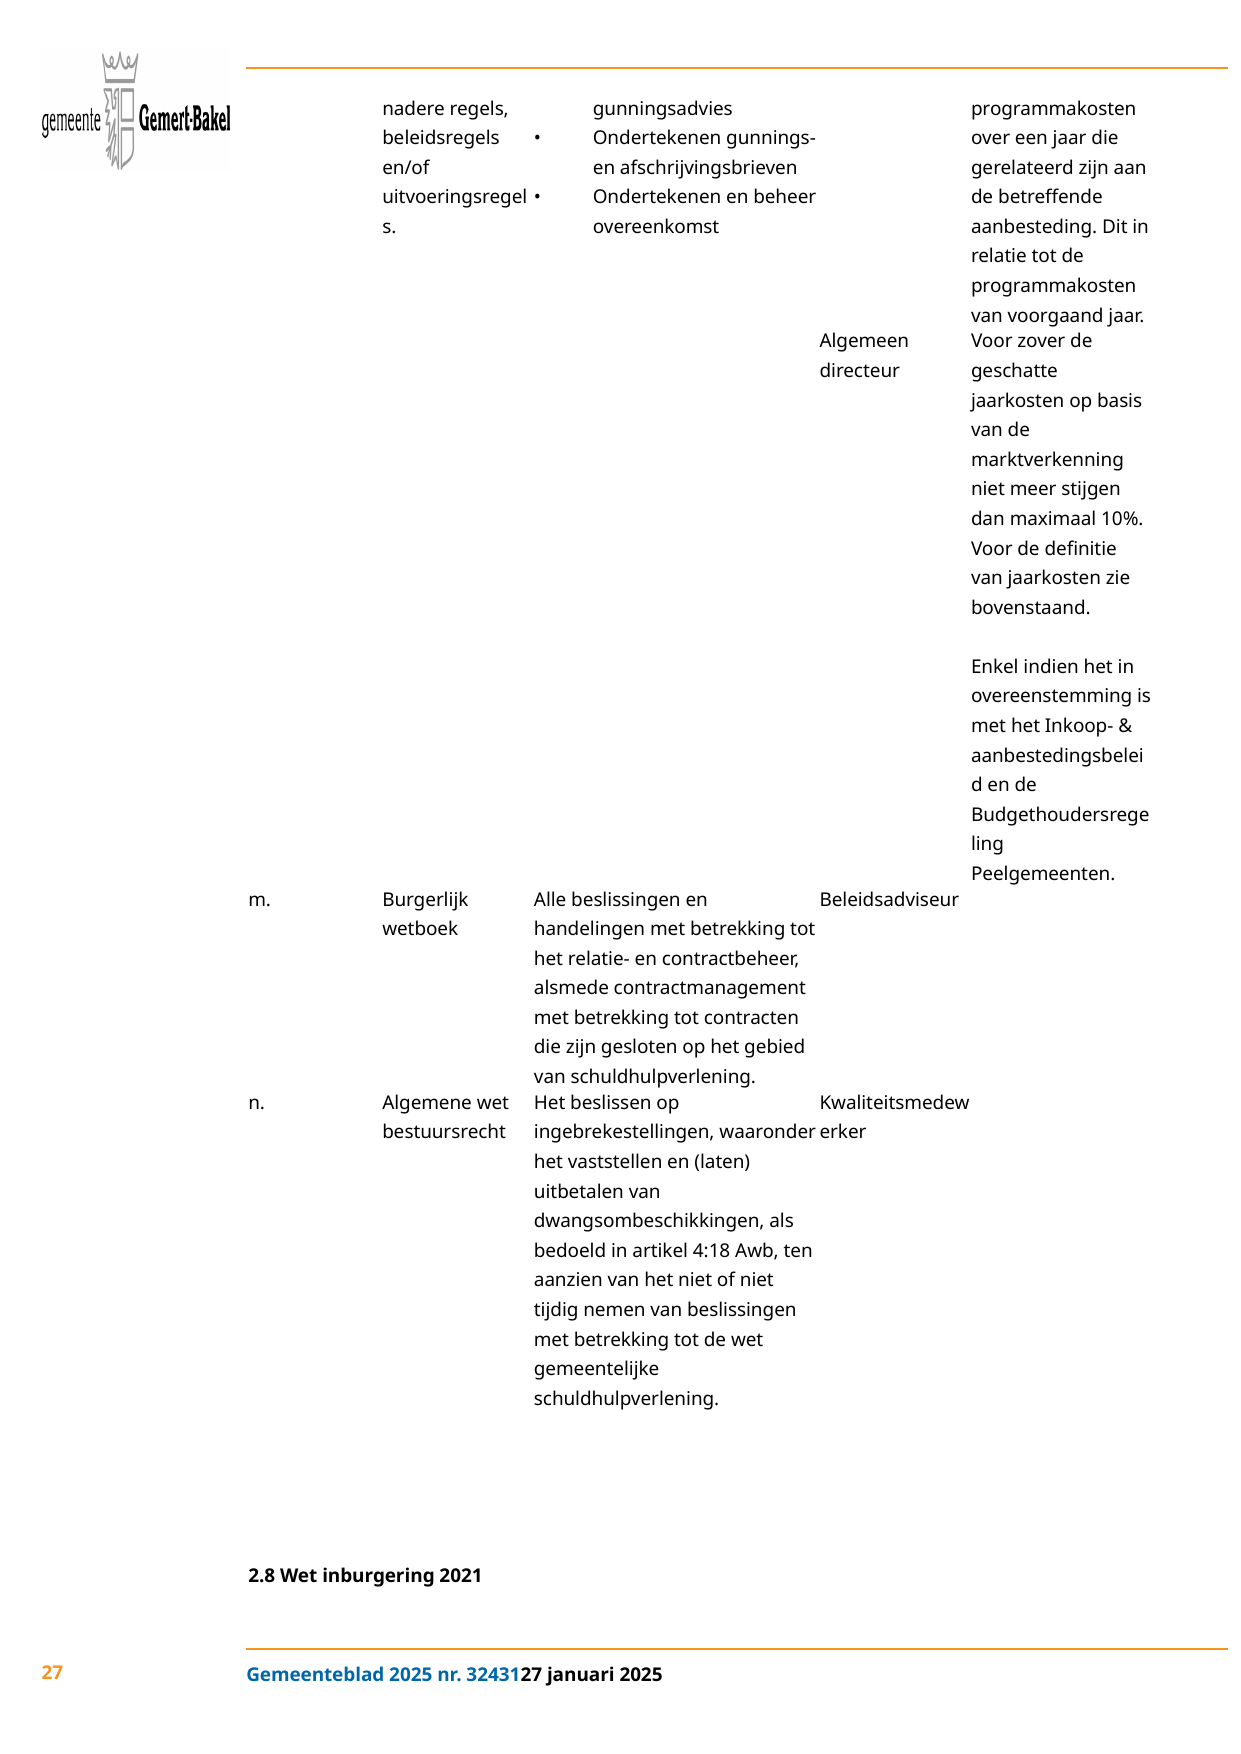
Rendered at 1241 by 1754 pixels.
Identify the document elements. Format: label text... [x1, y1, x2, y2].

table_cell [819, 95, 971, 328]
table_cell Kwaliteitsmedewerker [819, 1089, 971, 1411]
table_cell Algemeen directeur [819, 328, 971, 886]
table_cell [248, 95, 382, 886]
table_cell nadere regels, beleidsregels en/of uitvoeringsregels. [382, 95, 534, 886]
table_cell Alle beslissingen en handelingen met betrekking inkoop- en aanbestedingstrajecten op het gebied van schuldhulpverlening, betreffende: Vaststellen inkoopstrategie Vaststellen gunningsadvies Ondertekenen gunnings- en afschrijvingsbrieven Ondertekenen en beheer overeenkomst [534, 95, 819, 886]
table_cell Voor zover de geschatte jaarkosten op basis van de marktverkenning niet meer stijgen dan maximaal 10%. Voor de definitie van jaarkosten zie bovenstaand. Enkel indien het in overeenstemming is met het Inkoop- & aanbestedingsbeleid en de Budgethoudersregeling Peelgemeenten. [971, 328, 1152, 886]
table_cell n. [248, 1089, 382, 1411]
table_cell Beleidsadviseur [819, 886, 971, 1089]
table_cell m. [248, 886, 382, 1089]
table_cell Het beslissen op ingebrekestellingen, waaronder het vaststellen en (laten) uitbetalen van dwangsombeschikkingen, als bedoeld in artikel 4:18 Awb, ten aanzien van het niet of niet tijdig nemen van beslissingen met betrekking tot de wet gemeentelijke schuldhulpverlening. [534, 1089, 819, 1411]
table_header 2.8 Wet inburgering 2021 [248, 1562, 1152, 1588]
table_cell [971, 886, 1152, 1089]
table_cell Alle beslissingen en handelingen met betrekking tot het relatie- en contractbeheer, alsmede contractmanagement met betrekking tot contracten die zijn gesloten op het gebied van schuldhulpverlening. [534, 886, 819, 1089]
picture [41, 47, 231, 172]
table_cell programmakosten over een jaar die gerelateerd zijn aan de betreffende aanbesteding. Dit in relatie tot de programmakosten van voorgaand jaar. [971, 95, 1152, 328]
table_cell Algemene wet bestuursrecht [382, 1089, 534, 1411]
table_cell Burgerlijk wetboek [382, 886, 534, 1089]
table_cell [971, 1089, 1152, 1411]
